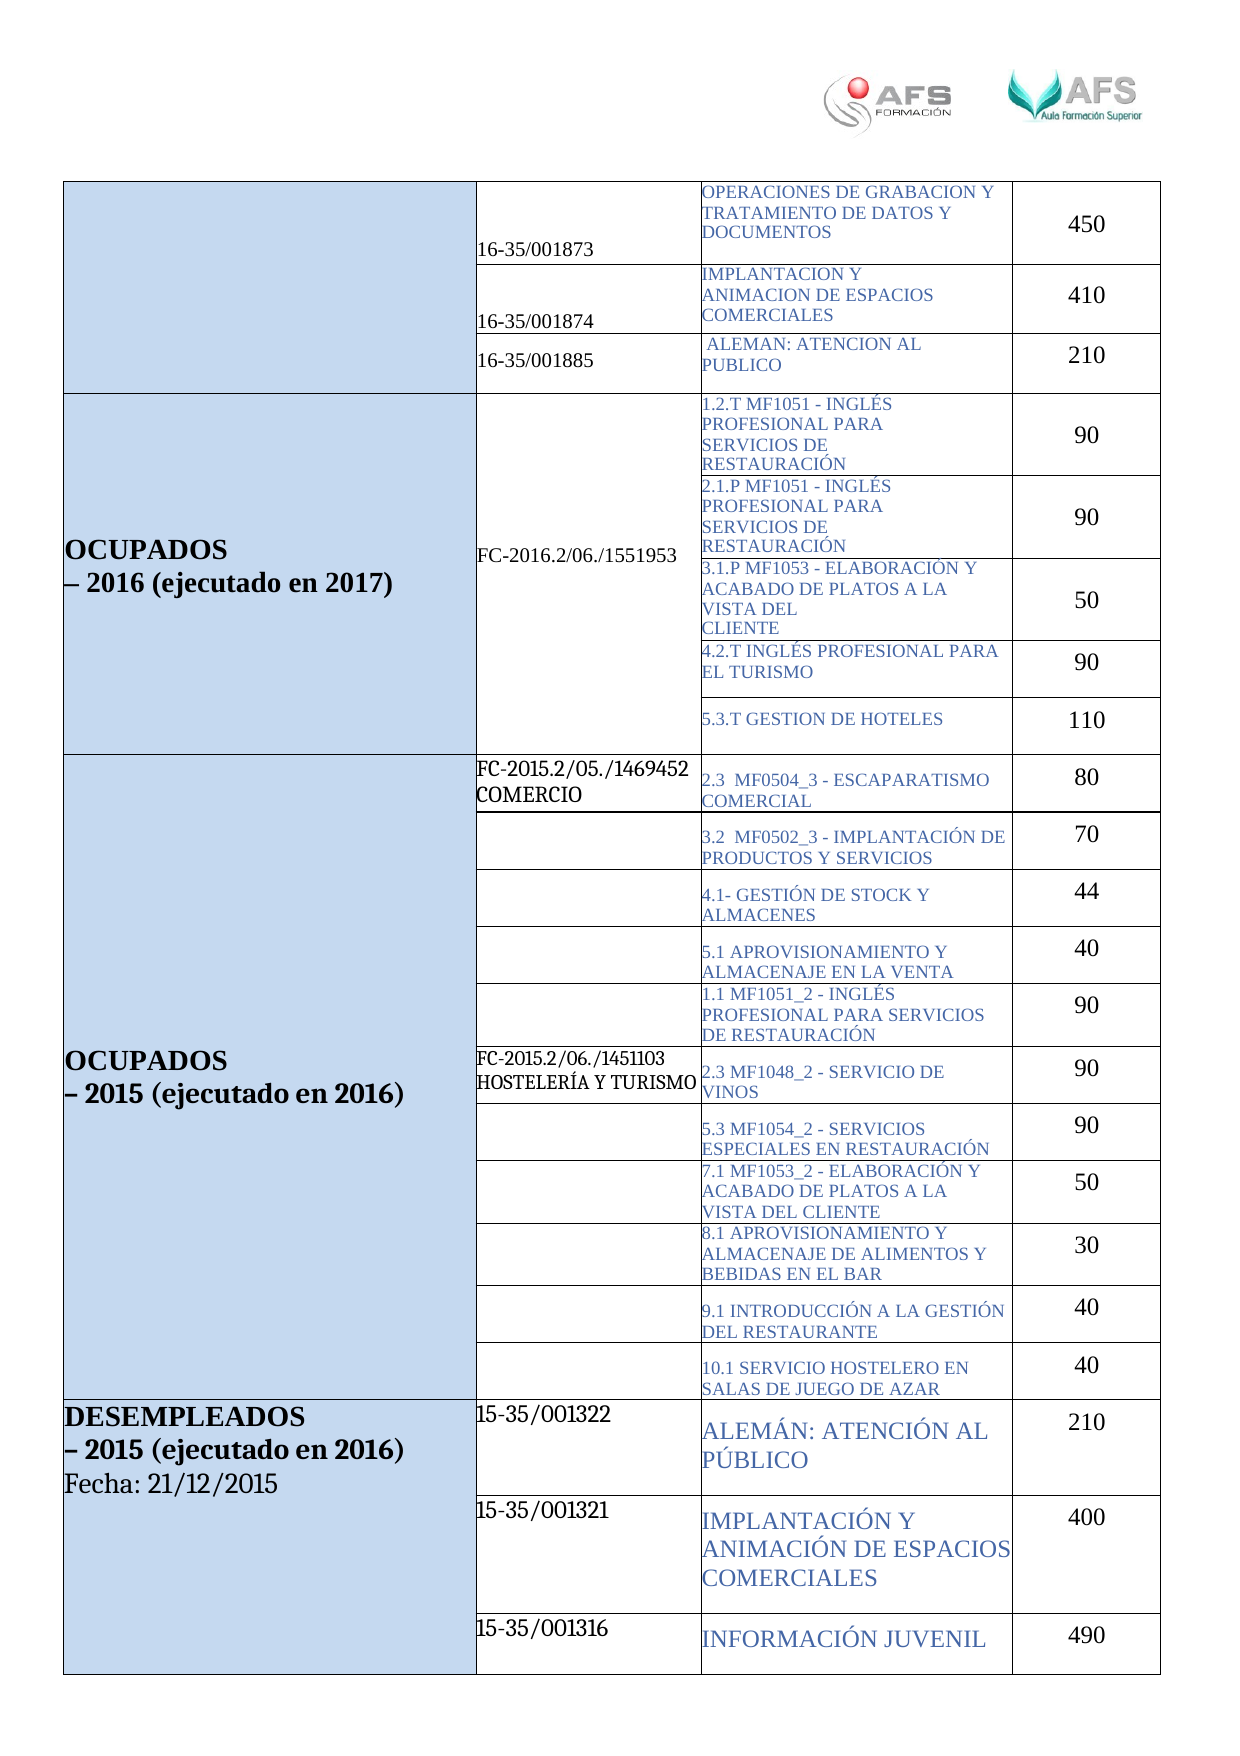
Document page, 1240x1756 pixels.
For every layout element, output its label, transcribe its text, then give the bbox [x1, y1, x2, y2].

table_cell 90 [1013, 394, 1160, 475]
table_cell 44 [1013, 870, 1160, 926]
table_cell 80 [1013, 755, 1160, 811]
table_cell 5.1 APROVISIONAMIENTO Y ALMACENAJE EN LA VENTA [702, 927, 1012, 983]
table_cell 3.1.P MF1053 - ELABORACIÓN Y ACABADO DE PLATOS A LA VISTA DEL CLIENTE [702, 559, 1012, 640]
table_cell 16-35/001885 [477, 334, 701, 393]
table_cell 1.1 MF1051_2 - INGLÉS PROFESIONAL PARA SERVICIOS DE RESTAURACIÓN [702, 984, 1012, 1046]
table_cell OPERACIONES DE GRABACION Y TRATAMIENTO DE DATOS Y DOCUMENTOS [702, 182, 1012, 264]
table_cell 90 [1013, 641, 1160, 697]
table_cell 16-35/001874 [477, 265, 701, 333]
table_cell IMPLANTACIÓN Y ANIMACIÓN DE ESPACIOS COMERCIALES [702, 1496, 1012, 1613]
table_cell OCUPADOS – 2015 (ejecutado en 2016) [64, 755, 476, 1399]
table_cell [477, 1224, 701, 1285]
table_cell [477, 813, 701, 869]
table_cell [477, 1286, 701, 1342]
table_cell ALEMAN: ATENCION AL PUBLICO [702, 334, 1012, 393]
table_cell 50 [1013, 1161, 1160, 1222]
table_cell 110 [1013, 698, 1160, 754]
table_cell [477, 1104, 701, 1160]
table_cell 10.1 SERVICIO HOSTELERO EN SALAS DE JUEGO DE AZAR [702, 1343, 1012, 1399]
table_cell IMPLANTACION Y ANIMACION DE ESPACIOS COMERCIALES [702, 265, 1012, 333]
table_cell 9.1 INTRODUCCIÓN A LA GESTIÓN DEL RESTAURANTE [702, 1286, 1012, 1342]
table_cell 3.2 MF0502_3 - IMPLANTACIÓN DE PRODUCTOS Y SERVICIOS [702, 813, 1012, 869]
table_cell FC-2016.2/06./1551953 [477, 394, 701, 754]
table_cell 90 [1013, 984, 1160, 1046]
table_cell 40 [1013, 1343, 1160, 1399]
table_cell 5.3.T GESTION DE HOTELES [702, 698, 1012, 754]
table_cell 410 [1013, 265, 1160, 333]
table_cell 15-35/001322 [477, 1400, 701, 1494]
table_cell [477, 870, 701, 926]
table_cell 40 [1013, 1286, 1160, 1342]
table_cell 400 [1013, 1496, 1160, 1613]
table_cell 90 [1013, 476, 1160, 557]
table_cell 4.1- GESTIÓN DE STOCK Y ALMACENES [702, 870, 1012, 926]
table_cell 50 [1013, 559, 1160, 640]
table_cell 210 [1013, 1400, 1160, 1494]
table_cell 2.1.P MF1051 - INGLÉS PROFESIONAL PARA SERVICIOS DE RESTAURACIÓN [702, 476, 1012, 557]
table_cell [477, 1161, 701, 1222]
table_cell [64, 182, 476, 393]
table_cell 1.2.T MF1051 - INGLÉS PROFESIONAL PARA SERVICIOS DE RESTAURACIÓN [702, 394, 1012, 475]
table_cell 70 [1013, 813, 1160, 869]
table_cell 8.1 APROVISIONAMIENTO Y ALMACENAJE DE ALIMENTOS Y BEBIDAS EN EL BAR [702, 1224, 1012, 1285]
table_cell 490 [1013, 1614, 1160, 1674]
table_cell FC-2015.2/05./1469452 COMERCIO [477, 755, 701, 811]
table_cell ALEMÁN: ATENCIÓN AL PÚBLICO [702, 1400, 1012, 1494]
table_cell 5.3 MF1054_2 - SERVICIOS ESPECIALES EN RESTAURACIÓN [702, 1104, 1012, 1160]
table_cell [477, 927, 701, 983]
table_cell INFORMACIÓN JUVENIL [702, 1614, 1012, 1674]
table_cell 90 [1013, 1104, 1160, 1160]
table_cell 30 [1013, 1224, 1160, 1285]
table_cell 40 [1013, 927, 1160, 983]
table_cell 7.1 MF1053_2 - ELABORACIÓN Y ACABADO DE PLATOS A LA VISTA DEL CLIENTE [702, 1161, 1012, 1222]
table_cell DESEMPLEADOS – 2015 (ejecutado en 2016) Fecha: 21/12/2015 [64, 1400, 476, 1674]
table_cell OCUPADOS – 2016 (ejecutado en 2017) [64, 394, 476, 754]
table_cell 15-35/001321 [477, 1496, 701, 1613]
table_cell 2.3 MF1048_2 - SERVICIO DE VINOS [702, 1047, 1012, 1103]
table_cell 16-35/001873 [477, 182, 701, 264]
table_cell 210 [1013, 334, 1160, 393]
table_cell 15-35/001316 [477, 1614, 701, 1674]
table_cell 450 [1013, 182, 1160, 264]
table_cell FC-2015.2/06./1451103 HOSTELERÍA Y TURISMO [477, 1047, 701, 1103]
table_cell 2.3 MF0504_3 - ESCAPARATISMO COMERCIAL [702, 755, 1012, 811]
table_cell [477, 1343, 701, 1399]
table_cell [477, 984, 701, 1046]
table_cell 90 [1013, 1047, 1160, 1103]
table_cell 4.2.T INGLÉS PROFESIONAL PARA EL TURISMO [702, 641, 1012, 697]
